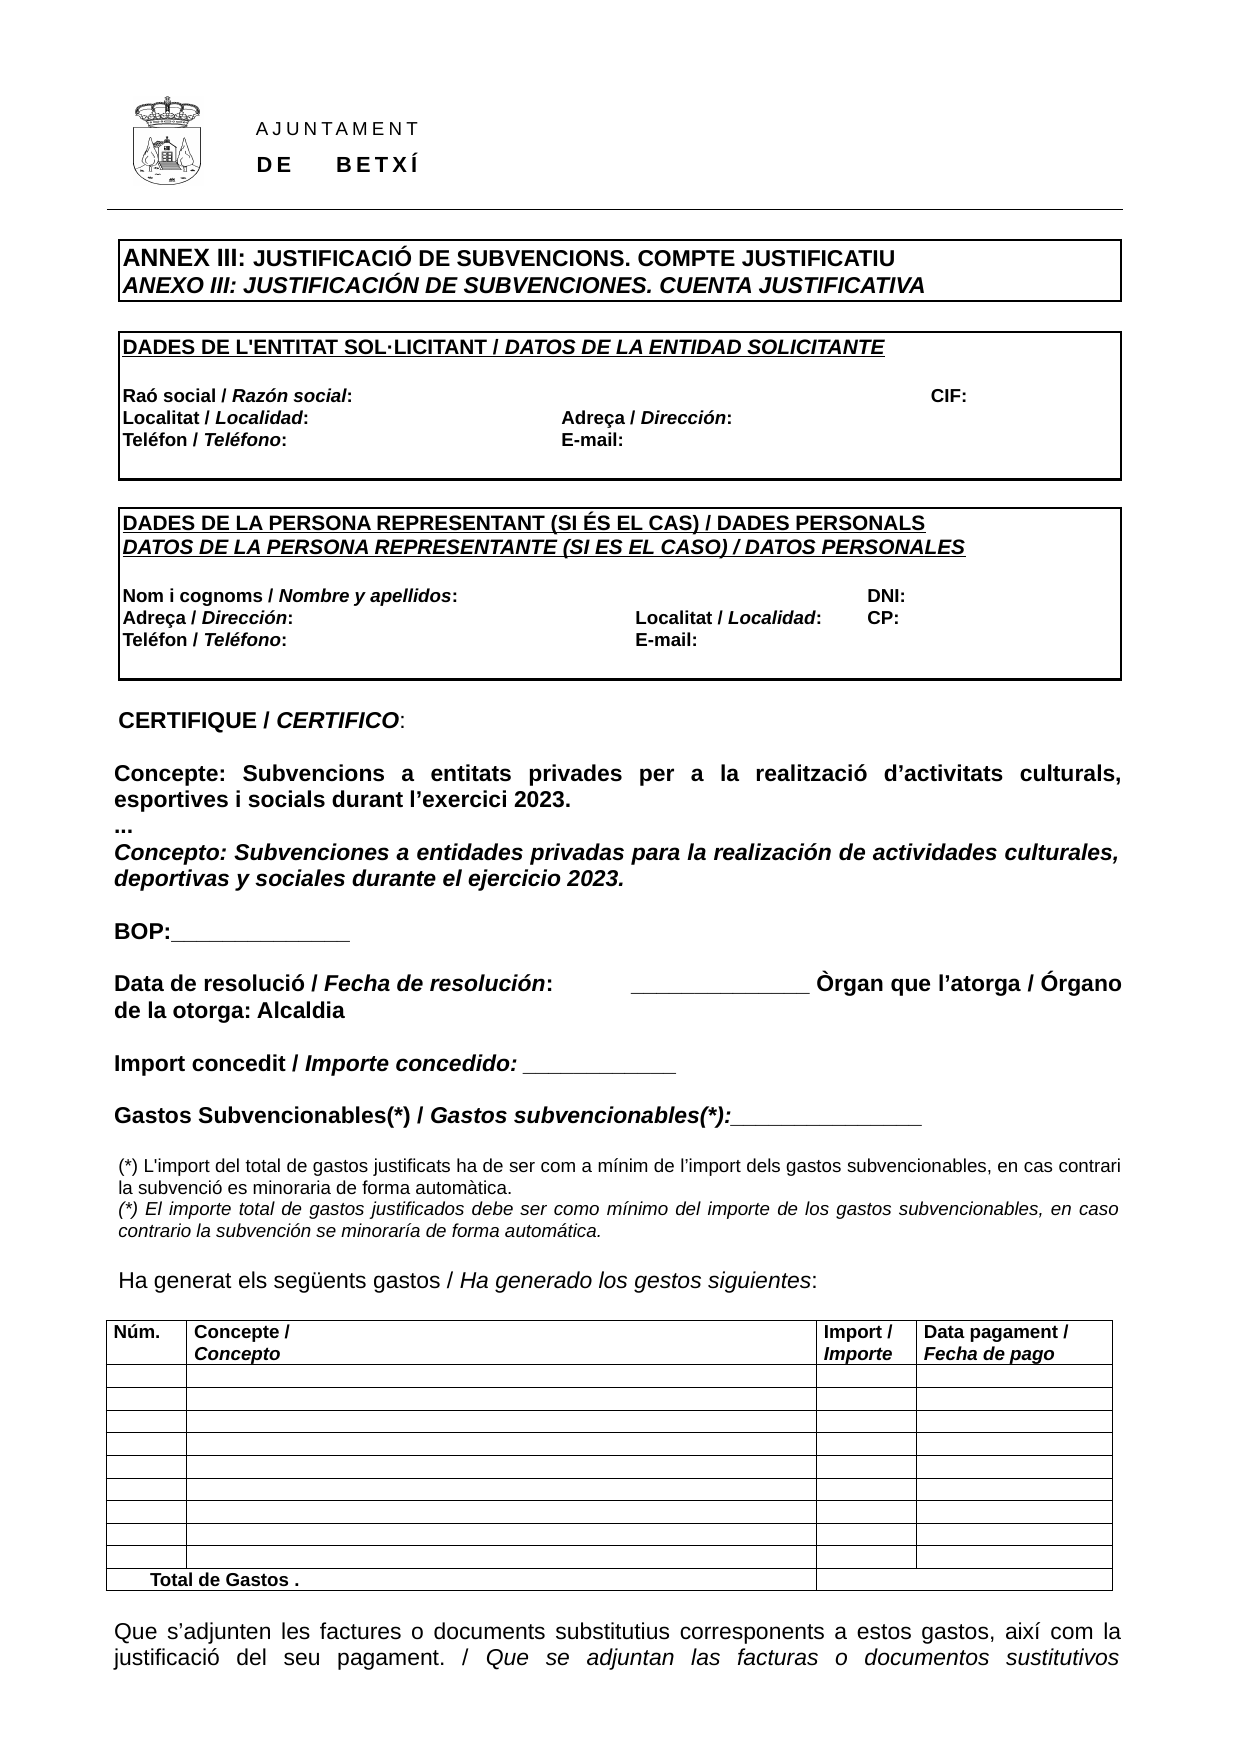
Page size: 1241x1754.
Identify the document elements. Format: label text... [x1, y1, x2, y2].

text Raó social / Razón social: CIF: [120, 381, 1120, 403]
table_cell [917, 1524, 1112, 1545]
table_header Import / Importe [817, 1321, 916, 1364]
table_cell [817, 1456, 916, 1477]
table_cell [917, 1479, 1112, 1500]
table_cell [817, 1433, 916, 1455]
table_cell [187, 1411, 816, 1432]
table_cell [107, 1524, 186, 1545]
table_cell [817, 1501, 916, 1523]
table_cell [107, 1546, 186, 1568]
table_cell [107, 1479, 186, 1500]
table_cell [187, 1479, 816, 1500]
text Teléfon / Teléfono: E-mail: [120, 424, 1120, 450]
text CERTIFIQUE / CERTIFICO: [118, 707, 1122, 733]
table_cell [817, 1546, 916, 1568]
table_cell [107, 1411, 186, 1432]
table_cell [817, 1411, 916, 1432]
table_cell [917, 1388, 1112, 1409]
text Gastos Subvencionables(*) / Gastos subvencionables(*):_______________ [114, 1102, 1122, 1128]
text ANEXO III: JUSTIFICACIÓN DE SUBVENCIONES. CUENTA JUSTIFICATIVA [120, 267, 1120, 300]
text Que s’adjunten les factures o documents substitutius corresponents a estos gastos, així com la justificació del seu pagament. / Que se adjuntan las facturas o documentos sustitutivos [114, 1618, 1122, 1671]
table_cell [187, 1546, 816, 1568]
table_cell [817, 1479, 916, 1500]
text BOP:______________ [114, 918, 1122, 944]
text Nom i cognoms / Nombre y apellidos: DNI: [120, 581, 1120, 603]
table_cell [917, 1433, 1112, 1455]
text Concepte: Subvencions a entitats privades per a la realització d’activitats culturals, esportives i socials durant l’exercici 2023. [114, 759, 1122, 812]
table_cell [917, 1546, 1112, 1568]
table_cell [187, 1388, 816, 1409]
table_cell [187, 1456, 816, 1477]
table_cell [817, 1388, 916, 1409]
text Import concedit / Importe concedido: ____________ [114, 1049, 1122, 1076]
text Adreça / Dirección: Localitat / Localidad: CP: [120, 603, 1120, 624]
table_cell [917, 1456, 1112, 1477]
text DADES DE L'ENTITAT SOL·LICITANT / DATOS DE LA ENTIDAD SOLICITANTE [120, 333, 1120, 359]
table_cell [107, 1388, 186, 1409]
table_cell [917, 1501, 1112, 1523]
text ANNEX III: JUSTIFICACIÓ DE SUBVENCIONS. COMPTE JUSTIFICATIU [120, 241, 1120, 267]
text DATOS DE LA PERSONA REPRESENTANTE (SI ES EL CASO) / DATOS PERSONALES [120, 531, 1120, 559]
text Localitat / Localidad: Adreça / Dirección: [120, 403, 1120, 424]
table_header Concepte / Concepto [187, 1321, 816, 1364]
table_cell [817, 1524, 916, 1545]
text Ha generat els següents gastos / Ha generado los gestos siguientes: [118, 1267, 1122, 1294]
table_cell [107, 1433, 186, 1455]
text Data de resolució / Fecha de resolución: ______________ Òrgan que l’atorga / Órgano de la otorga: Alcaldia [114, 970, 1122, 1023]
table_cell [187, 1433, 816, 1455]
table_cell [917, 1411, 1112, 1432]
text (*) El importe total de gastos justificados debe ser como mínimo del importe de los gastos subvencionables, en caso contrario la subvención se minoraría de forma automática. [118, 1198, 1122, 1241]
table_cell [107, 1365, 186, 1387]
table_cell [917, 1365, 1112, 1387]
text (*) L'import del total de gastos justificats ha de ser com a mínim de l’import dels gastos subvencionables, en cas contrari la subvenció es minoraria de forma automàtica. [118, 1155, 1122, 1198]
table_cell [187, 1365, 816, 1387]
table_header Núm. [107, 1321, 186, 1364]
text DADES DE LA PERSONA REPRESENTANT (SI ÉS EL CAS) / DADES PERSONALS [120, 509, 1120, 531]
text Teléfon / Teléfono: E-mail: [120, 624, 1120, 650]
table_cell [107, 1501, 186, 1523]
table_cell [817, 1569, 1112, 1590]
table_cell [817, 1365, 916, 1387]
table_cell Total de Gastos . [107, 1569, 816, 1590]
table_cell [187, 1524, 816, 1545]
table_header Data pagament / Fecha de pago [917, 1321, 1112, 1364]
table_cell [187, 1501, 816, 1523]
table_cell [107, 1456, 186, 1477]
text Concepto: Subvenciones a entidades privadas para la realización de actividades culturales, deportivas y sociales durante el ejercicio 2023. [114, 839, 1122, 891]
text ... [114, 812, 1122, 839]
